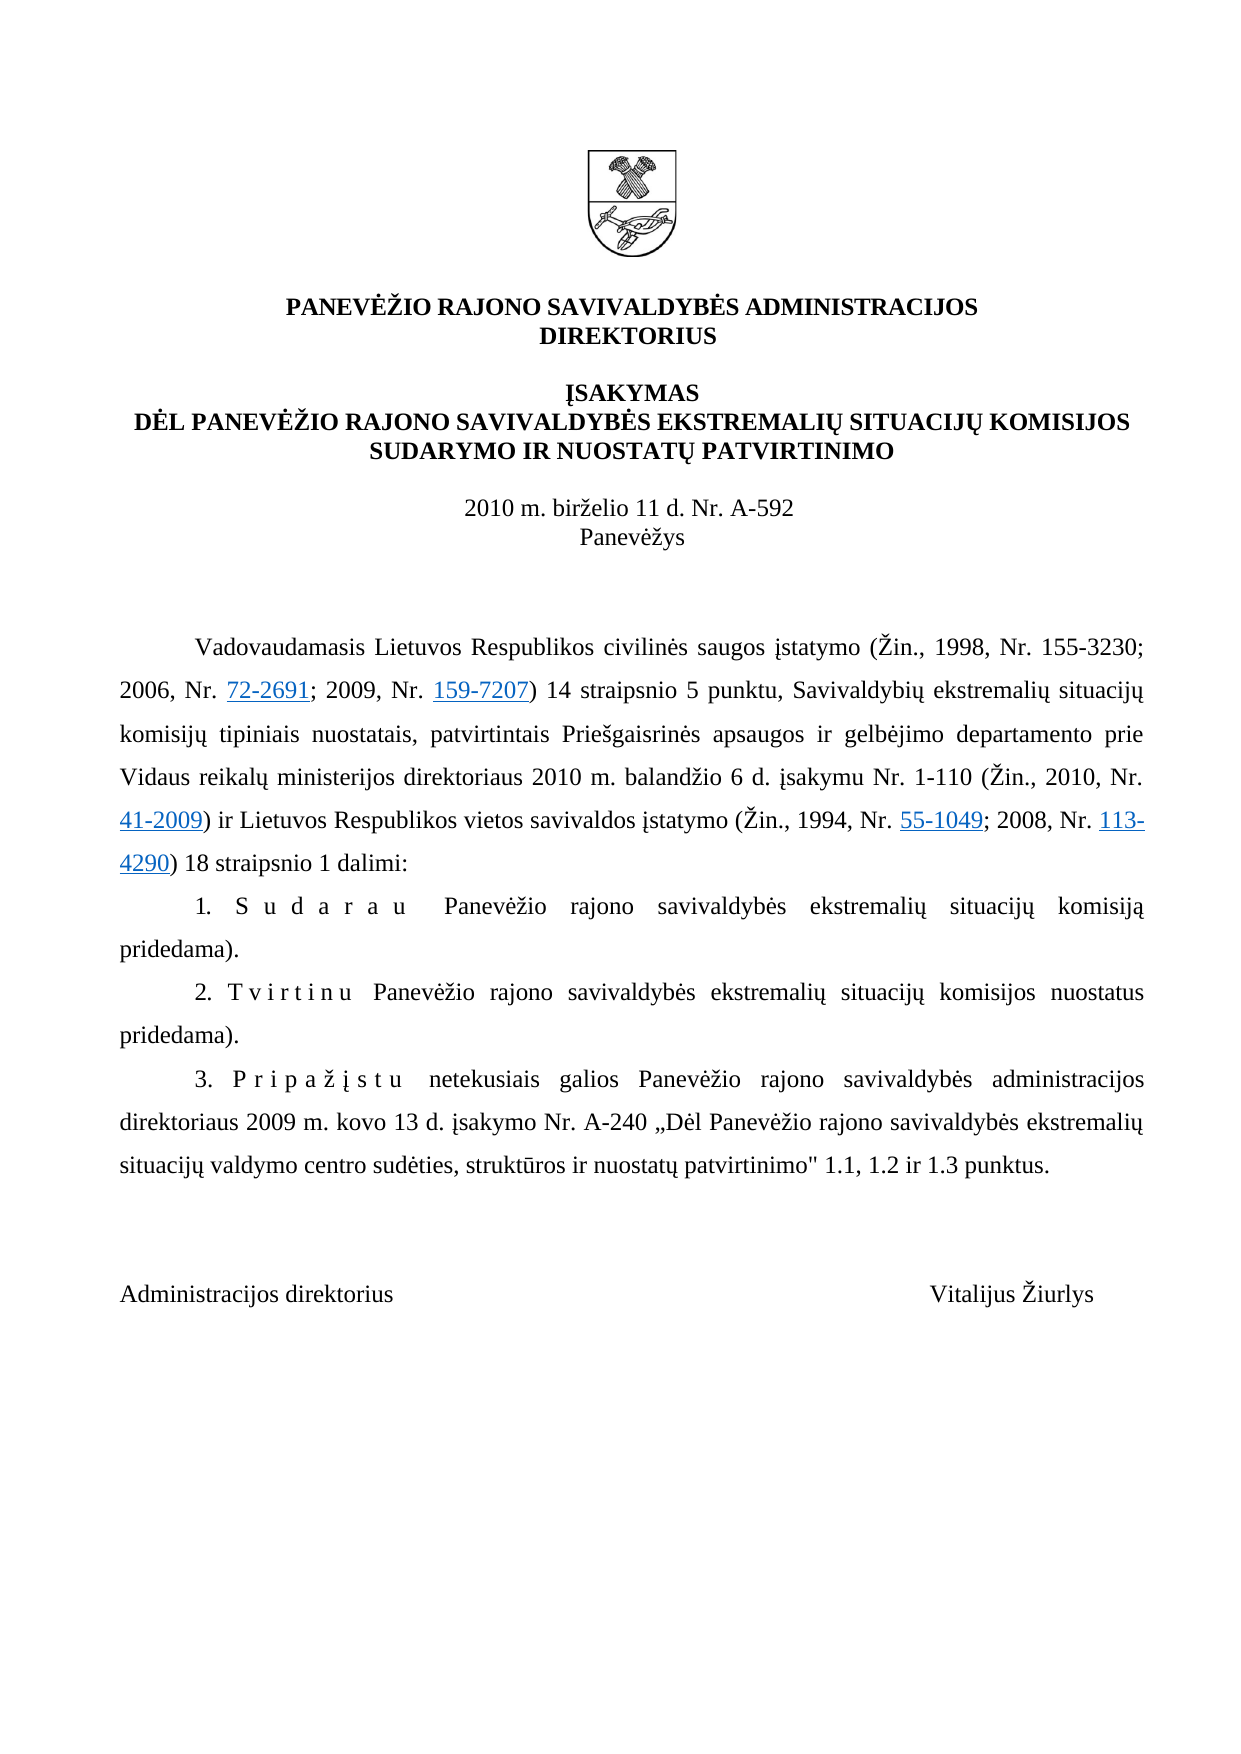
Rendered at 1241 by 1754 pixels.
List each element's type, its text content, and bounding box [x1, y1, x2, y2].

text SUDARYMO IR NUOSTATŲ PATVIRTINIMO [119, 436, 1145, 465]
text Administracijos direktorius Vitalijus Žiurlys [119, 1279, 1145, 1308]
text 3. Pripažįstu netekusiais galios Panevėžio rajono savivaldybės administracijos direktoriaus 2009 m. kovo 13 d. įsakymo Nr. A-240 „Dėl Panevėžio rajono savivaldybės ekstremalių situacijų valdymo centro sudėties, struktūros ir nuostatų patvirtinimo" 1.1, 1.2 ir 1.3 punktus. [119, 1064, 1145, 1179]
text 2. Tvirtinu Panevėžio rajono savivaldybės ekstremalių situacijų komisijos nuostatus pridedama). [119, 977, 1145, 1049]
text DĖL PANEVĖŽIO RAJONO SAVIVALDYBĖS EKSTREMALIŲ SITUACIJŲ KOMISIJOS [119, 407, 1145, 436]
text PANEVĖŽIO RAJONO SAVIVALDYBĖS ADMINISTRACIJOS [119, 292, 1145, 321]
text ĮSAKYMAS [119, 378, 1145, 407]
text 2010 m. birželio 11 d. Nr. A-592 [119, 493, 1145, 522]
text Vadovaudamasis Lietuvos Respublikos civilinės saugos įstatymo (Žin., 1998, Nr. 155-3230; 2006, Nr. 72-2691; 2009, Nr. 159-7207) 14 straipsnio 5 punktu, Savivaldybių ekstremalių situacijų komisijų tipiniais nuostatais, patvirtintais Priešgaisrinės apsaugos ir gelbėjimo departamento prie Vidaus reikalų ministerijos direktoriaus 2010 m. balandžio 6 d. įsakymu Nr. 1-110 (Žin., 2010, Nr. 41-2009) ir Lietuvos Respublikos vietos savivaldos įstatymo (Žin., 1994, Nr. 55-1049; 2008, Nr. 113-4290) 18 straipsnio 1 dalimi: [119, 632, 1145, 877]
text 1. Sudarau Panevėžio rajono savivaldybės ekstremalių situacijų komisiją pridedama). [119, 891, 1145, 963]
text Panevėžys [119, 522, 1145, 551]
text DIREKTORIUS [119, 321, 1137, 350]
